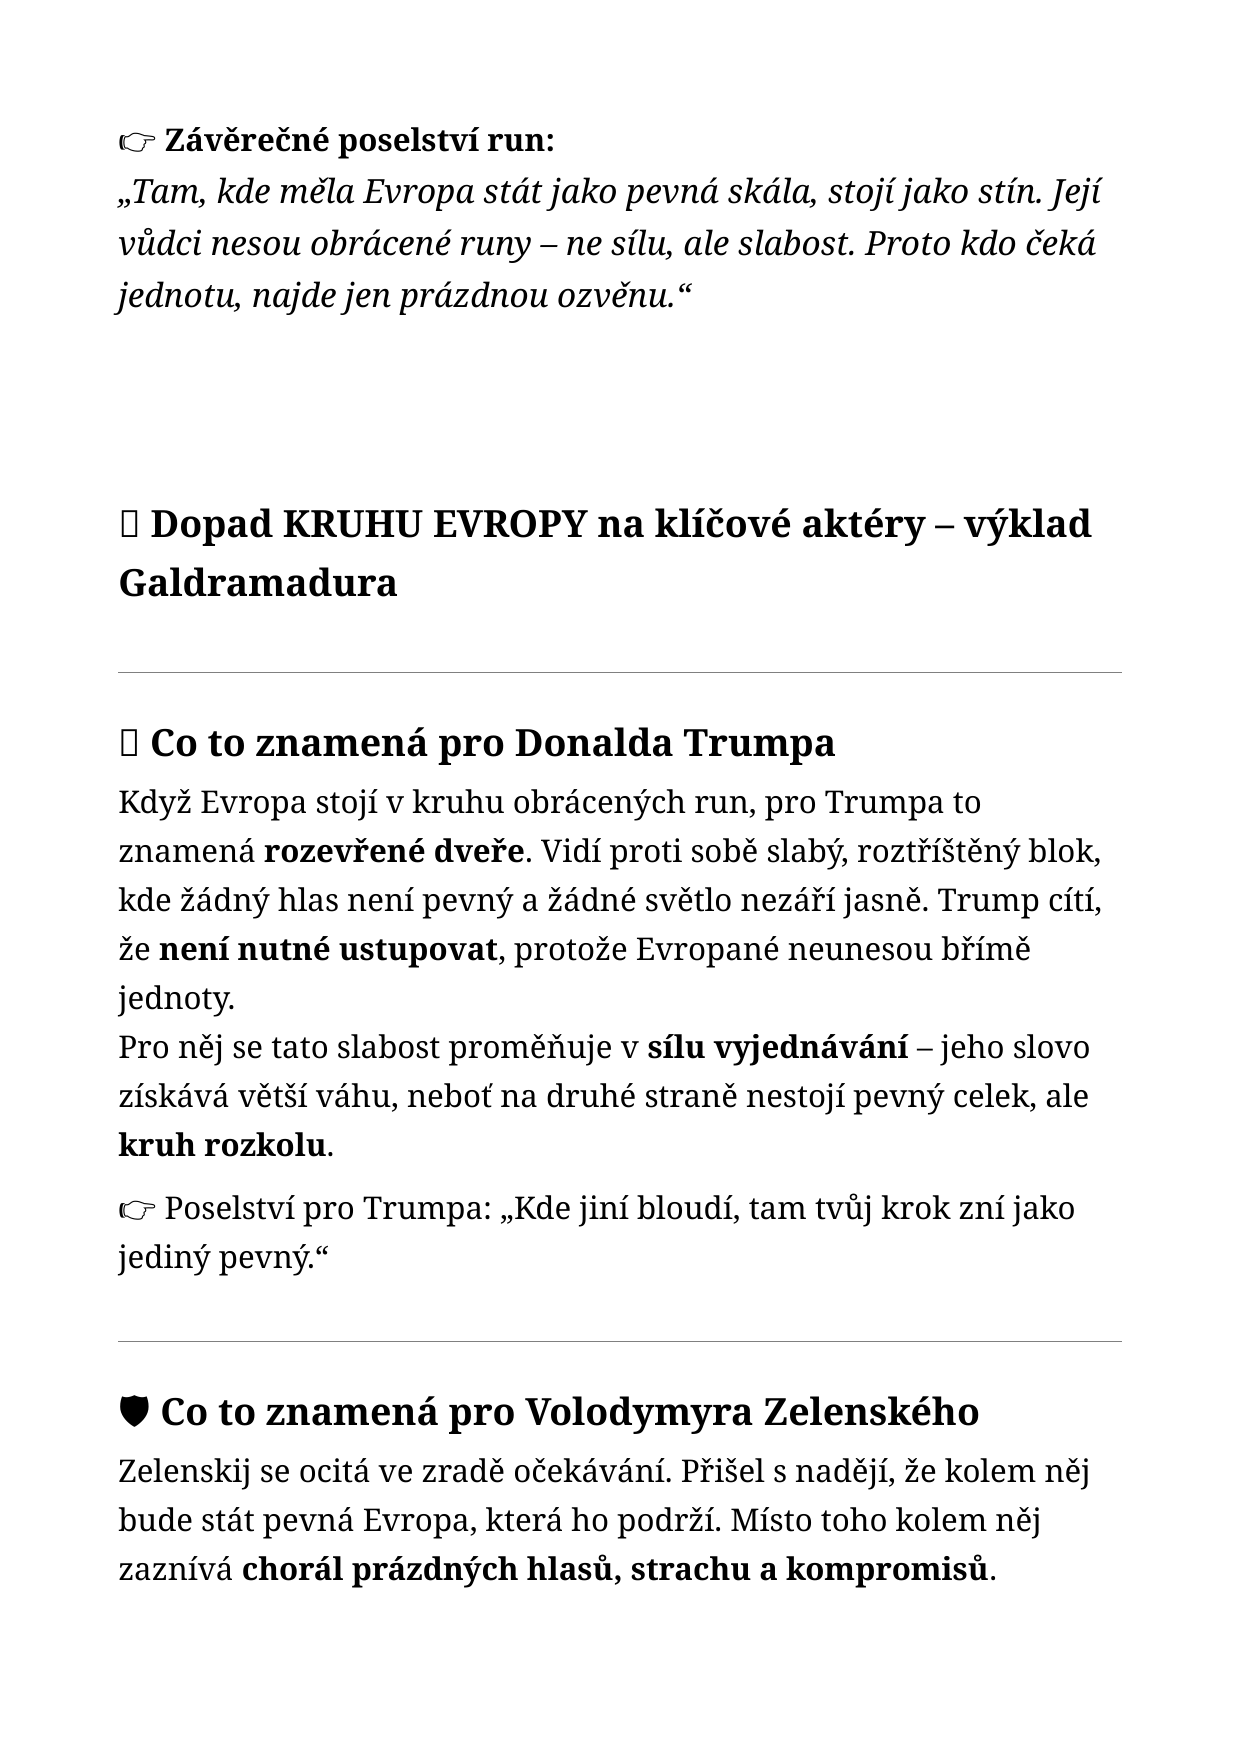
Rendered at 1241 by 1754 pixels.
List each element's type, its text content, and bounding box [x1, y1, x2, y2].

text 🌌 Dopad KRUHU EVROPY na klíčové aktéry – výklad Galdramadura [118, 497, 1122, 607]
subtitle 🛡️ Co to znamená pro Volodymyra Zelenského [118, 1386, 1122, 1437]
text Zelenskij se ocitá ve zradě očekávání. Přišel s nadějí, že kolem něj bude stát pevná Evropa, která ho podrží. Místo toho kolem něj zaznívá chorál prázdných hlasů, strachu a kompromisů. [118, 1449, 1122, 1590]
text Když Evropa stojí v kruhu obrácených run, pro Trumpa to znamená rozevřené dveře. Vidí proti sobě slabý, roztříštěný blok, kde žádný hlas není pevný a žádné světlo nezáří jasně. Trump cítí, že není nutné ustupovat, protože Evropané neunesou břímě jednoty. Pro něj se tato slabost proměňuje v sílu vyjednávání – jeho slovo získává větší váhu, neboť na druhé straně nestojí pevný celek, ale kruh rozkolu. [118, 780, 1122, 1165]
text 👉 Závěrečné poselství run: „Tam, kde měla Evropa stát jako pevná skála, stojí jako stín. Její vůdci nesou obrácené runy – ne sílu, ale slabost. Proto kdo čeká jednotu, najde jen prázdnou ozvěnu.“ [118, 118, 1122, 317]
text 👉 Poselství pro Trumpa: „Kde jiní bloudí, tam tvůj krok zní jako jediný pevný.“ [118, 1186, 1122, 1278]
subtitle 🦅 Co to znamená pro Donalda Trumpa [118, 716, 1122, 767]
